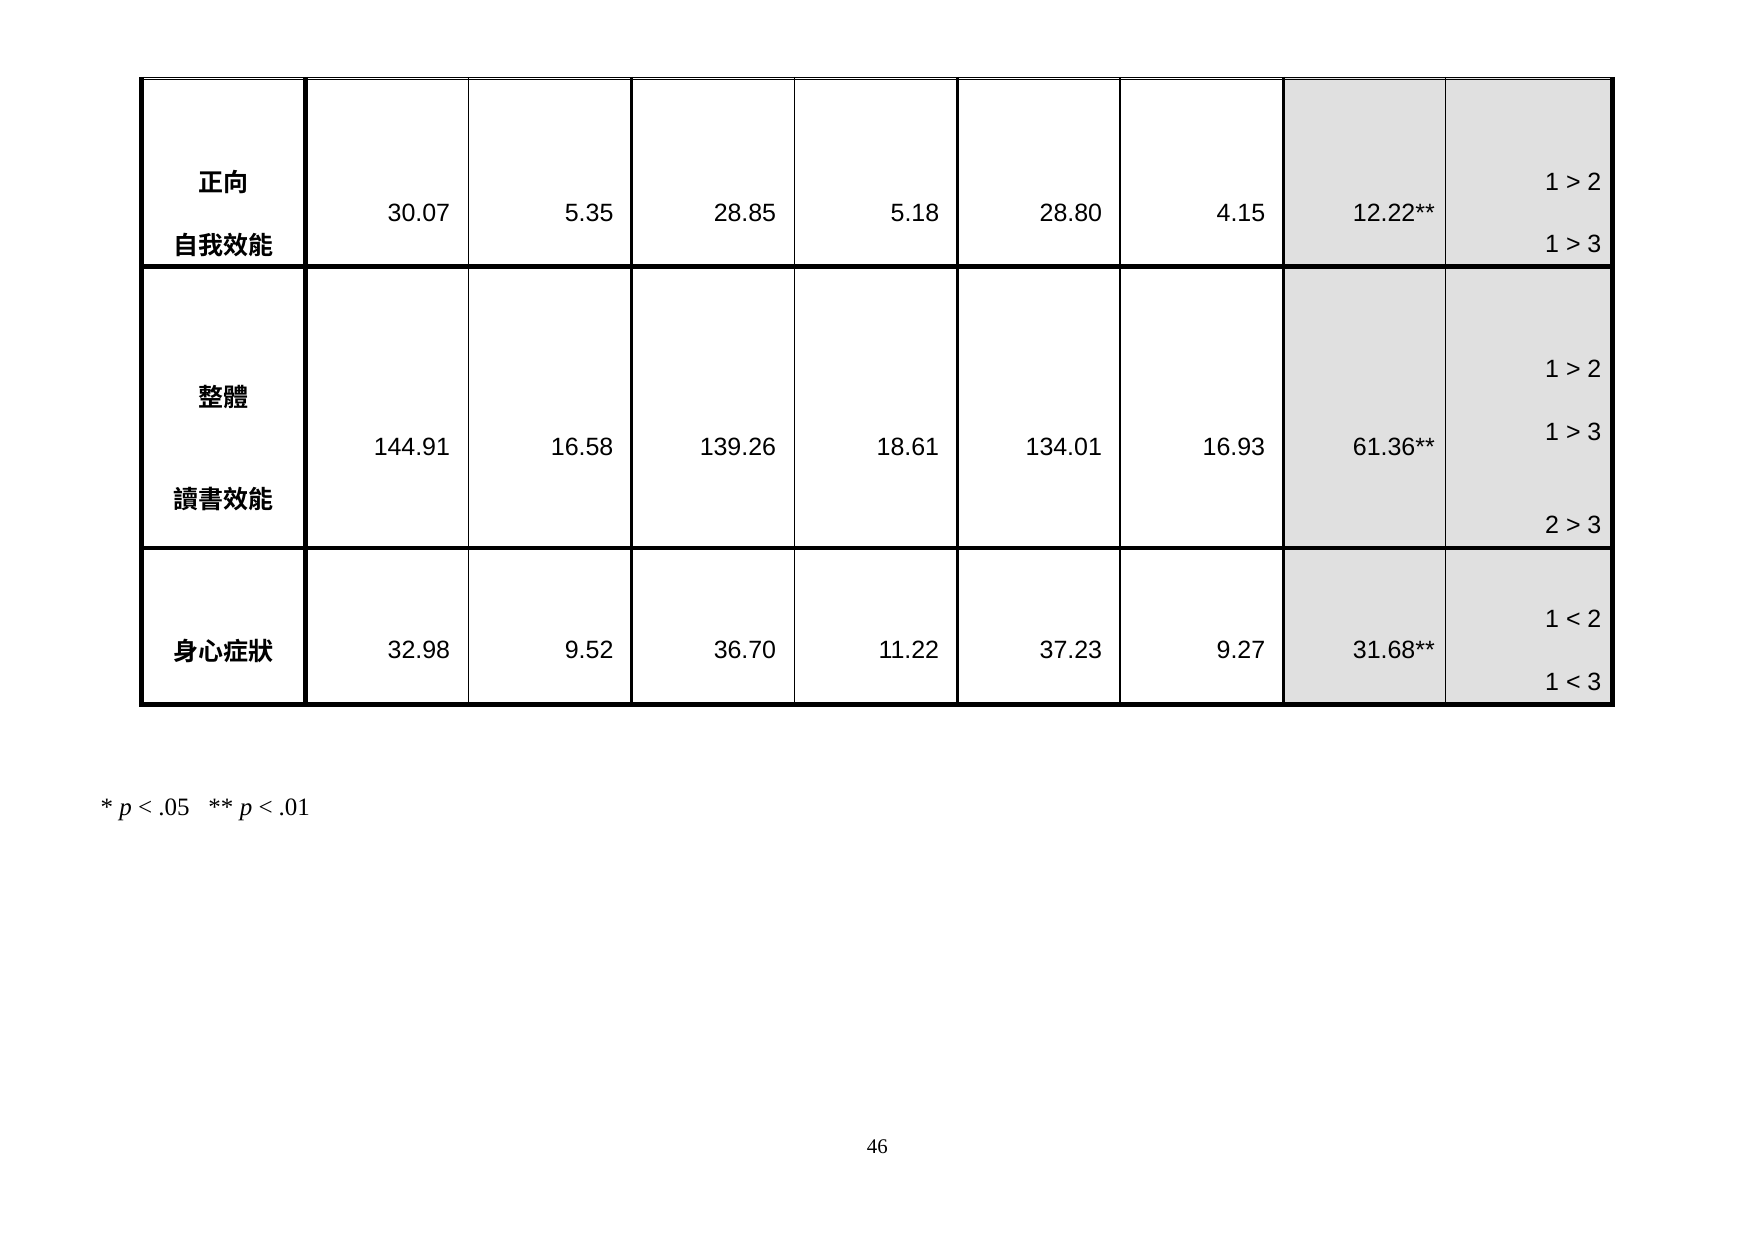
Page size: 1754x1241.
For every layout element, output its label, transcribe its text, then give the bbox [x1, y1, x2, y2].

table_cell 144.91 [308, 269, 468, 546]
table_cell 整體 讀書效能 [144, 269, 303, 546]
table_cell 18.61 [795, 269, 956, 546]
table_cell 139.26 [633, 269, 794, 546]
table_cell 12.22** [1285, 80, 1445, 264]
table_cell 30.07 [308, 80, 468, 264]
text * p < .05 ** p < .01 [100, 764, 1653, 827]
table_cell 32.98 [308, 550, 468, 702]
table_cell 1 > 2 1 > 3 2 > 3 [1446, 269, 1610, 546]
table_cell 9.27 [1121, 550, 1282, 702]
table_cell 11.22 [795, 550, 956, 702]
table_cell 身心症狀 [144, 550, 303, 702]
table_cell 37.23 [959, 550, 1119, 702]
table_cell 5.35 [469, 80, 630, 264]
table_cell 134.01 [959, 269, 1119, 546]
table_cell 28.85 [633, 80, 794, 264]
table_cell 28.80 [959, 80, 1119, 264]
table_cell 正向 自我效能 [144, 80, 303, 264]
table_cell 36.70 [633, 550, 794, 702]
table_cell 5.18 [795, 80, 956, 264]
table_cell 16.93 [1121, 269, 1282, 546]
table_cell 16.58 [469, 269, 630, 546]
table_cell 61.36** [1285, 269, 1445, 546]
table_cell 1 < 2 1 < 3 [1446, 550, 1610, 702]
table_cell 31.68** [1285, 550, 1445, 702]
table_cell 9.52 [469, 550, 630, 702]
table_cell 1 > 2 1 > 3 [1446, 80, 1610, 264]
table_cell 4.15 [1121, 80, 1282, 264]
